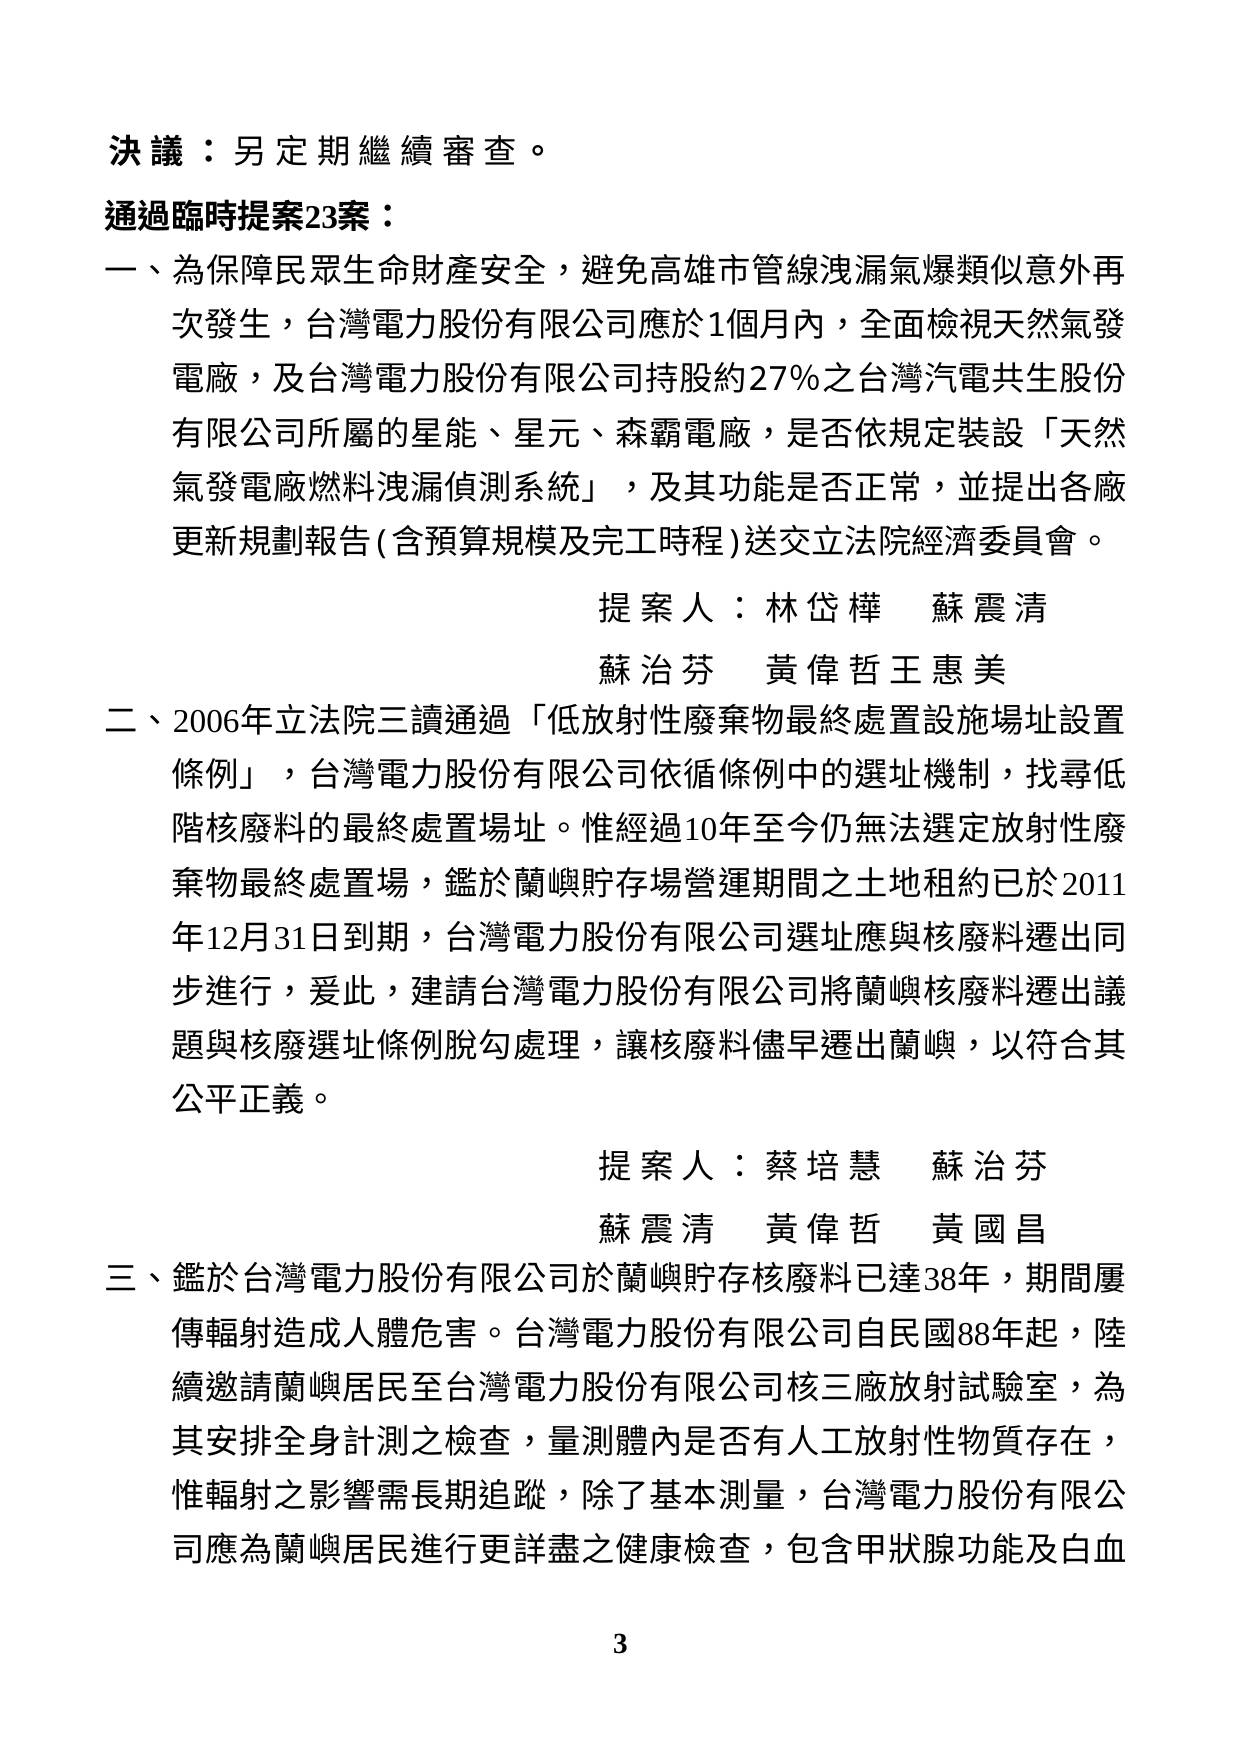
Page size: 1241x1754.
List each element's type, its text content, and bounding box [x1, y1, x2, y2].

text 決議：另定期繼續審查。 [104, 107, 1136, 170]
text 二、2006年立法院三讀通過「低放射性廢棄物最終處置設施場址設置條例」，台灣電力股份有限公司依循條例中的選址機制，找尋低階核廢料的最終處置場址。惟經過10年至今仍無法選定放射性廢棄物最終處置場，鑑於蘭嶼貯存場營運期間之土地租約已於2011年12月31日到期，台灣電力股份有限公司選址應與核廢料遷出同步進行，爰此，建請台灣電力股份有限公司將蘭嶼核廢料遷出議題與核廢選址條例脫勾處理，讓核廢料儘早遷出蘭嶼，以符合其公平正義。 [104, 689, 1127, 1122]
text 三、鑑於台灣電力股份有限公司於蘭嶼貯存核廢料已達38年，期間屢傳輻射造成人體危害。台灣電力股份有限公司自民國88年起，陸續邀請蘭嶼居民至台灣電力股份有限公司核三廠放射試驗室，為其安排全身計測之檢查，量測體內是否有人工放射性物質存在，惟輻射之影響需長期追蹤，除了基本測量，台灣電力股份有限公司應為蘭嶼居民進行更詳盡之健康檢查，包含甲狀腺功能及白血 [104, 1247, 1127, 1572]
text 提案人：林岱樺 蘇震清 蘇治芬 黃偉哲王惠美 [589, 564, 1105, 689]
text 提案人：蔡培慧 蘇治芬 蘇震清 黃偉哲 黃國昌 [589, 1122, 1105, 1247]
text 通過臨時提案23案： [1, 185, 1127, 239]
text 一、為保障民眾生命財產安全，避免高雄市管線洩漏氣爆類似意外再次發生，台灣電力股份有限公司應於1個月內，全面檢視天然氣發電廠，及台灣電力股份有限公司持股約27％之台灣汽電共生股份有限公司所屬的星能、星元、森霸電廠，是否依規定裝設「天然氣發電廠燃料洩漏偵測系統」，及其功能是否正常，並提出各廠更新規劃報告(含預算規模及完工時程)送交立法院經濟委員會。 [104, 239, 1127, 564]
